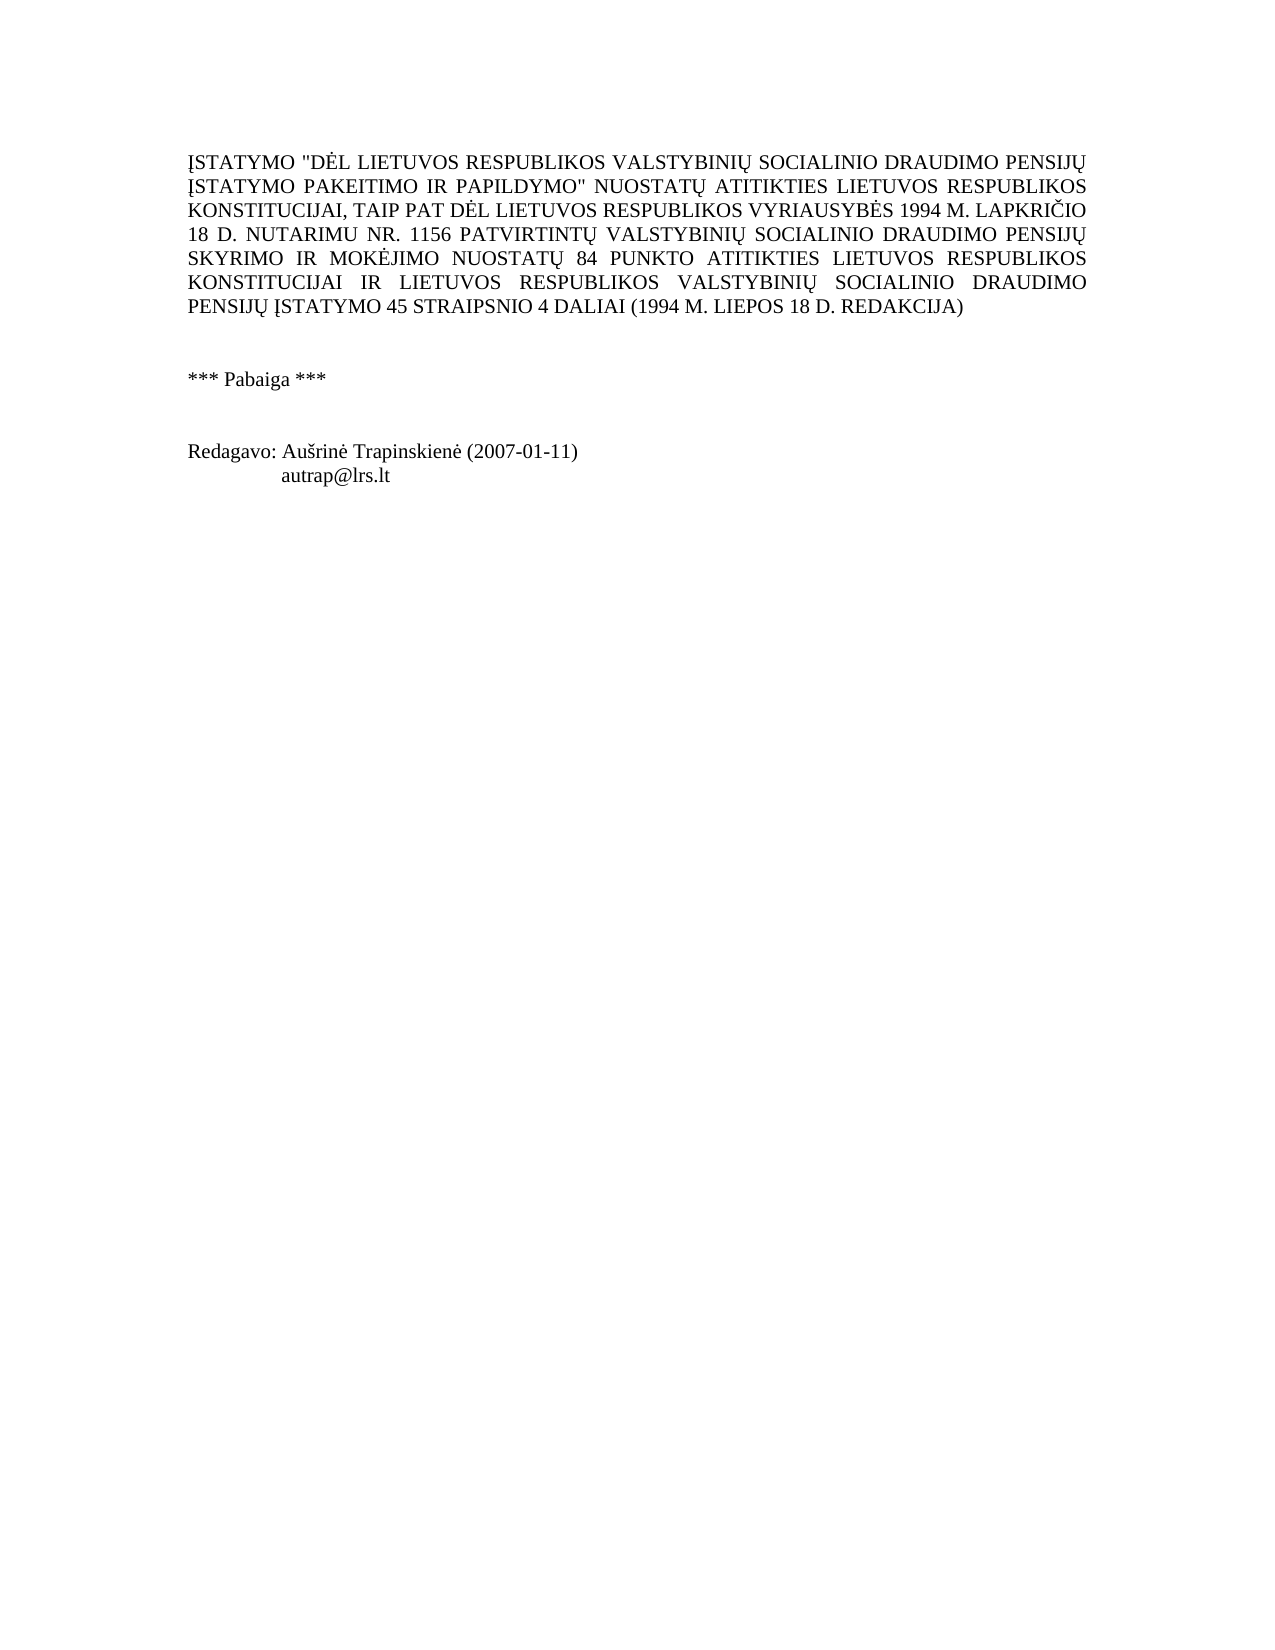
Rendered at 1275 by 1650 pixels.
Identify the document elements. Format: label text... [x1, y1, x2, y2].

text *** Pabaiga *** [187, 367, 1087, 391]
text autrap@lrs.lt [187, 463, 1087, 487]
text ĮSTATYMO "DĖL LIETUVOS RESPUBLIKOS VALSTYBINIŲ SOCIALINIO DRAUDIMO PENSIJŲ ĮSTATYMO PAKEITIMO IR PAPILDYMO" NUOSTATŲ ATITIKTIES LIETUVOS RESPUBLIKOS KONSTITUCIJAI, TAIP PAT DĖL LIETUVOS RESPUBLIKOS VYRIAUSYBĖS 1994 M. LAPKRIČIO 18 D. NUTARIMU NR. 1156 PATVIRTINTŲ VALSTYBINIŲ SOCIALINIO DRAUDIMO PENSIJŲ SKYRIMO IR MOKĖJIMO NUOSTATŲ 84 PUNKTO ATITIKTIES LIETUVOS RESPUBLIKOS KONSTITUCIJAI IR LIETUVOS RESPUBLIKOS VALSTYBINIŲ SOCIALINIO DRAUDIMO PENSIJŲ ĮSTATYMO 45 STRAIPSNIO 4 DALIAI (1994 M. LIEPOS 18 D. REDAKCIJA) [187, 150, 1087, 318]
text Redagavo: Aušrinė Trapinskienė (2007-01-11) [187, 439, 1087, 463]
